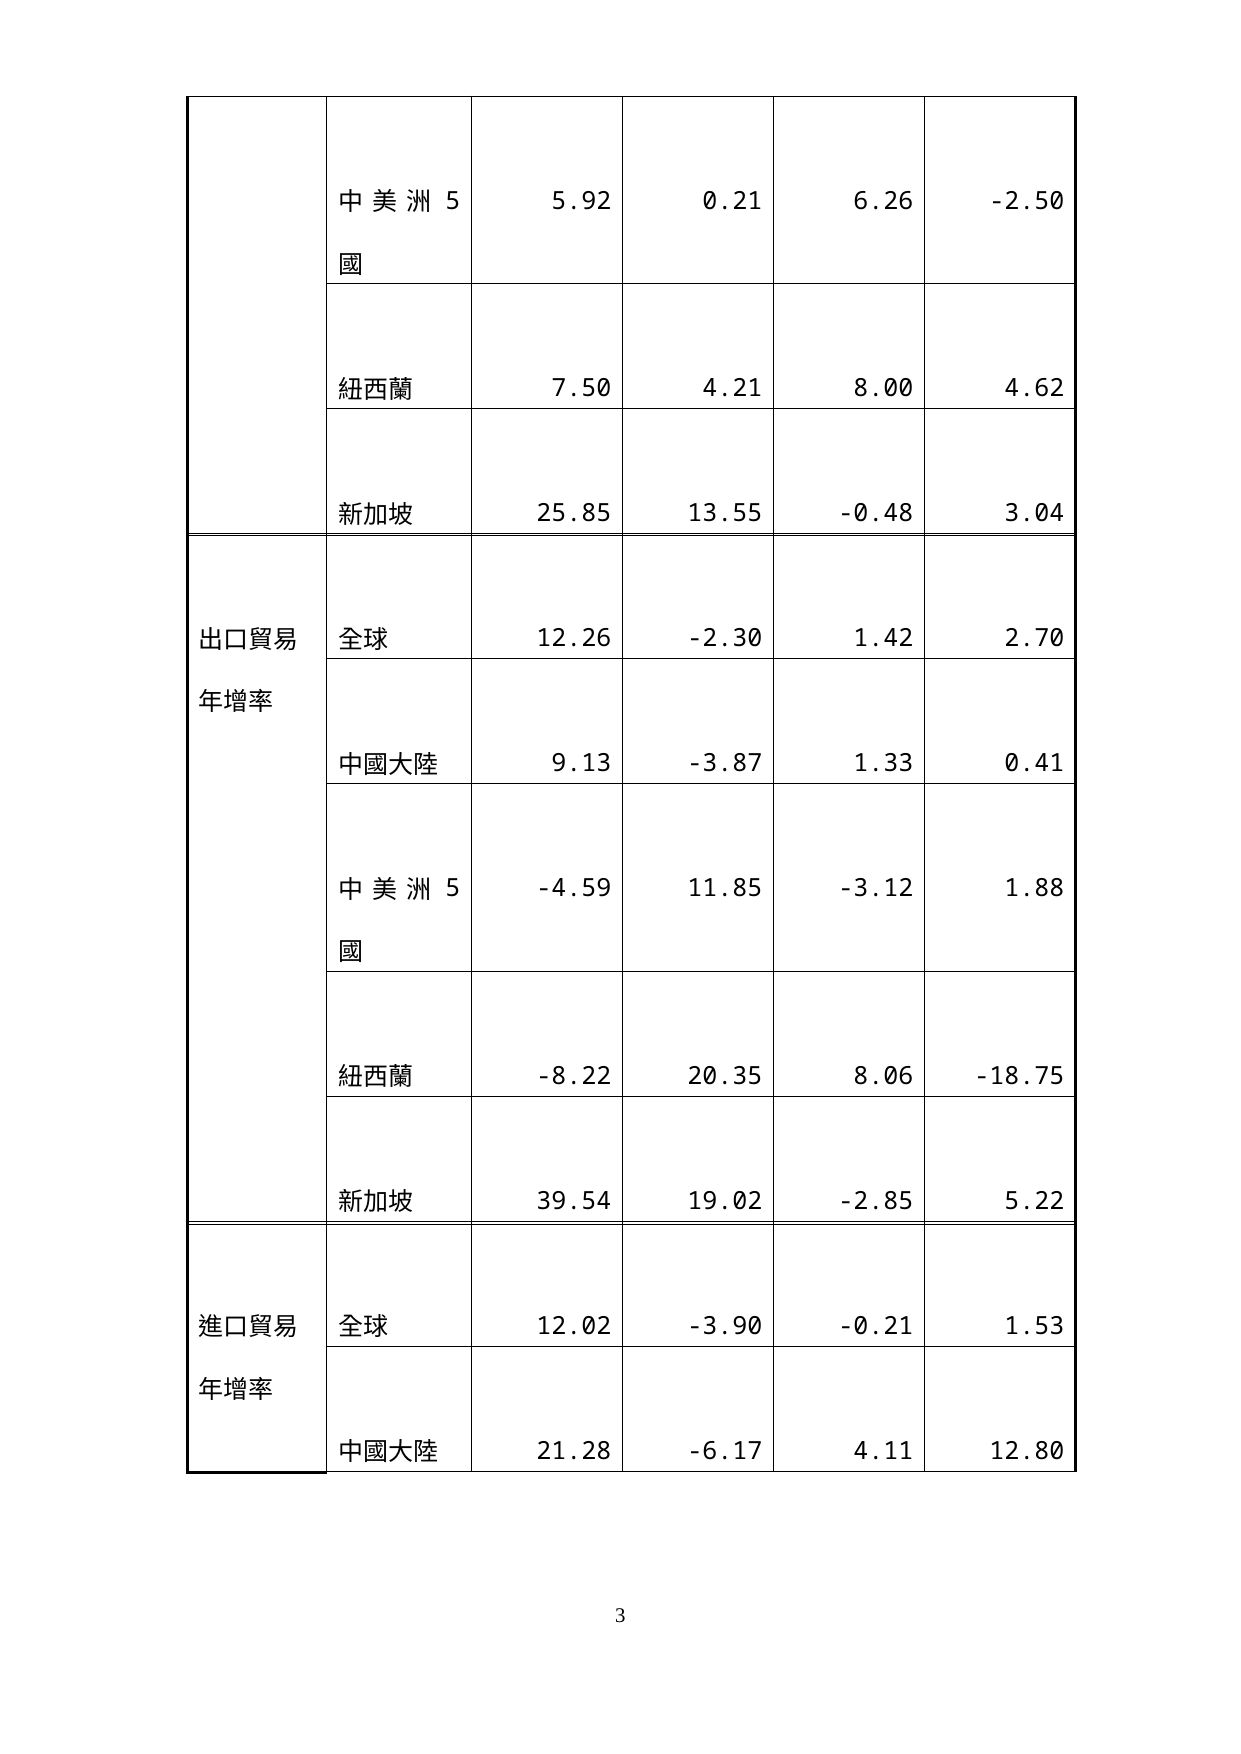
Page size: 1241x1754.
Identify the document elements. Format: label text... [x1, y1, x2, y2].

table_cell 紐西蘭 [327, 972, 471, 1096]
table_cell 9.13 [472, 659, 622, 783]
table_cell 紐西蘭 [327, 284, 471, 408]
table_cell 新加坡 [327, 1097, 471, 1221]
table_cell 8.06 [774, 972, 924, 1096]
table_cell -8.22 [472, 972, 622, 1096]
table_cell -2.85 [774, 1097, 924, 1221]
table_cell 中美洲5國 [327, 97, 471, 283]
table_cell 0.41 [925, 659, 1074, 783]
table_cell -2.50 [925, 97, 1074, 283]
table_cell 1.53 [925, 1225, 1074, 1346]
table_cell 7.50 [472, 284, 622, 408]
table_cell 3.04 [925, 409, 1074, 533]
table_cell 4.21 [623, 284, 773, 408]
table_cell 12.02 [472, 1225, 622, 1346]
table_cell 0.21 [623, 97, 773, 283]
table_cell 1.88 [925, 784, 1074, 971]
table_cell 新加坡 [327, 409, 471, 533]
table_cell -3.87 [623, 659, 773, 783]
table_cell 4.11 [774, 1347, 924, 1471]
table_cell 6.26 [774, 97, 924, 283]
table_cell -6.17 [623, 1347, 773, 1471]
table_cell 13.55 [623, 409, 773, 533]
table_cell 出口貿易 年增率 [189, 536, 326, 1221]
table_cell 全球 [327, 1225, 471, 1346]
table_cell 12.26 [472, 536, 622, 658]
table_cell -0.48 [774, 409, 924, 533]
table_cell -4.59 [472, 784, 622, 971]
table_cell [189, 97, 326, 533]
table_cell 2.70 [925, 536, 1074, 658]
table_cell 21.28 [472, 1347, 622, 1471]
table_cell 4.62 [925, 284, 1074, 408]
table_cell -18.75 [925, 972, 1074, 1096]
table_cell 11.85 [623, 784, 773, 971]
table_cell -2.30 [623, 536, 773, 658]
table_cell 19.02 [623, 1097, 773, 1221]
table_cell 8.00 [774, 284, 924, 408]
table_cell 39.54 [472, 1097, 622, 1221]
table_cell 中美洲5國 [327, 784, 471, 971]
table_cell 中國大陸 [327, 659, 471, 783]
table_cell -0.21 [774, 1225, 924, 1346]
table_cell 12.80 [925, 1347, 1074, 1471]
table_cell 20.35 [623, 972, 773, 1096]
table_cell 中國大陸 [327, 1347, 471, 1471]
table_cell -3.12 [774, 784, 924, 971]
table_cell 進口貿易 年增率 [189, 1225, 326, 1471]
table_cell 5.22 [925, 1097, 1074, 1221]
table_cell 5.92 [472, 97, 622, 283]
table_cell 全球 [327, 536, 471, 658]
table_cell 1.42 [774, 536, 924, 658]
table_cell 25.85 [472, 409, 622, 533]
table_cell 1.33 [774, 659, 924, 783]
table_cell -3.90 [623, 1225, 773, 1346]
